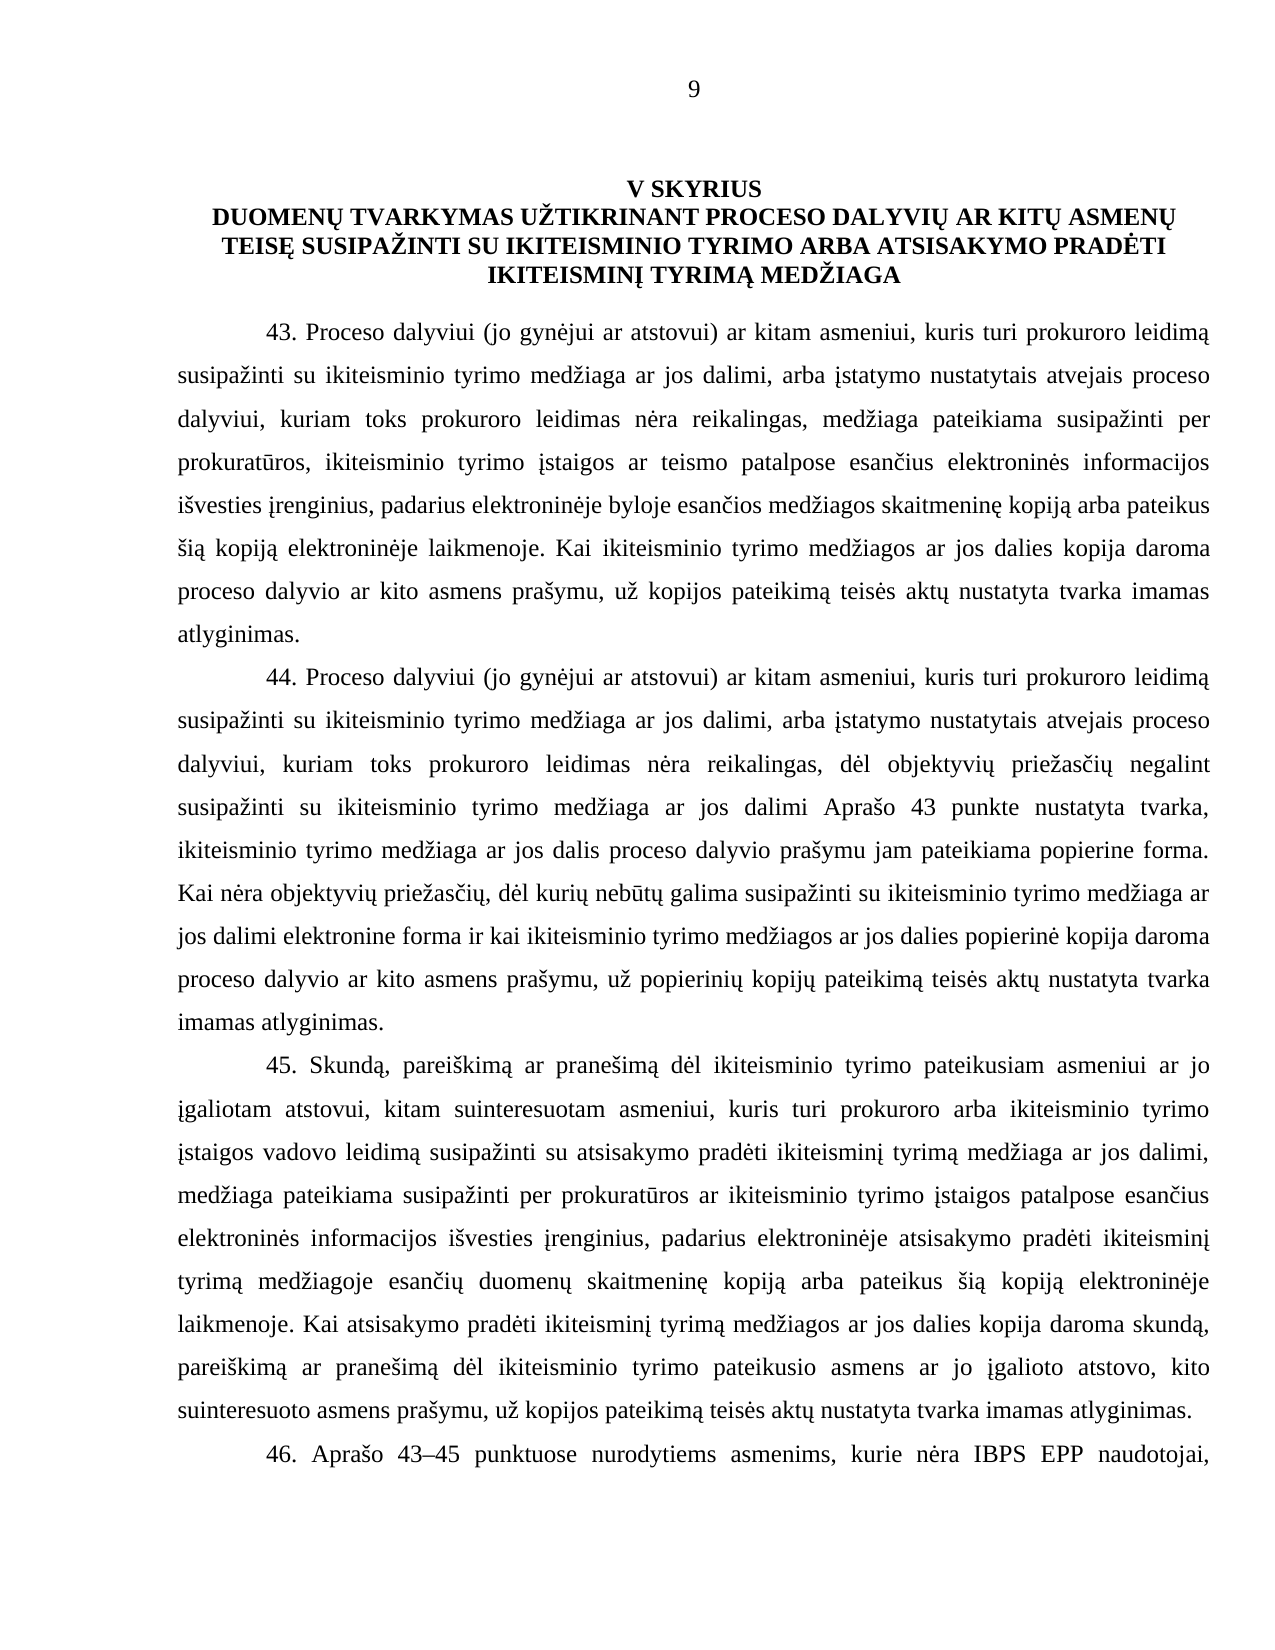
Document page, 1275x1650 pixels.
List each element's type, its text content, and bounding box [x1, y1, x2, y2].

text 46. Aprašo 43–45 punktuose nurodytiems asmenims, kurie nėra IBPS EPP naudotojai, [177, 1439, 1211, 1467]
text DUOMENŲ TVARKYMAS UŽTIKRINANT PROCESO DALYVIŲ AR KITŲ ASMENŲ TEISĘ SUSIPAŽINTI SU IKITEISMINIO TYRIMO ARBA ATSISAKYMO PRADĖTI IKITEISMINĮ TYRIMĄ MEDŽIAGA [177, 202, 1211, 289]
text 43. Proceso dalyviui (jo gynėjui ar atstovui) ar kitam asmeniui, kuris turi prokuroro leidimą susipažinti su ikiteisminio tyrimo medžiaga ar jos dalimi, arba įstatymo nustatytais atvejais proceso dalyviui, kuriam toks prokuroro leidimas nėra reikalingas, medžiaga pateikiama susipažinti per prokuratūros, ikiteisminio tyrimo įstaigos ar teismo patalpose esančius elektroninės informacijos išvesties įrenginius, padarius elektroninėje byloje esančios medžiagos skaitmeninę kopiją arba pateikus šią kopiją elektroninėje laikmenoje. Kai ikiteisminio tyrimo medžiagos ar jos dalies kopija daroma proceso dalyvio ar kito asmens prašymu, už kopijos pateikimą teisės aktų nustatyta tvarka imamas atlyginimas. [177, 317, 1211, 648]
text 45. Skundą, pareiškimą ar pranešimą dėl ikiteisminio tyrimo pateikusiam asmeniui ar jo įgaliotam atstovui, kitam suinteresuotam asmeniui, kuris turi prokuroro arba ikiteisminio tyrimo įstaigos vadovo leidimą susipažinti su atsisakymo pradėti ikiteisminį tyrimą medžiaga ar jos dalimi, medžiaga pateikiama susipažinti per prokuratūros ar ikiteisminio tyrimo įstaigos patalpose esančius elektroninės informacijos išvesties įrenginius, padarius elektroninėje atsisakymo pradėti ikiteisminį tyrimą medžiagoje esančių duomenų skaitmeninę kopiją arba pateikus šią kopiją elektroninėje laikmenoje. Kai atsisakymo pradėti ikiteisminį tyrimą medžiagos ar jos dalies kopija daroma skundą, pareiškimą ar pranešimą dėl ikiteisminio tyrimo pateikusio asmens ar jo įgalioto atstovo, kito suinteresuoto asmens prašymu, už kopijos pateikimą teisės aktų nustatyta tvarka imamas atlyginimas. [177, 1051, 1211, 1424]
text 44. Proceso dalyviui (jo gynėjui ar atstovui) ar kitam asmeniui, kuris turi prokuroro leidimą susipažinti su ikiteisminio tyrimo medžiaga ar jos dalimi, arba įstatymo nustatytais atvejais proceso dalyviui, kuriam toks prokuroro leidimas nėra reikalingas, dėl objektyvių priežasčių negalint susipažinti su ikiteisminio tyrimo medžiaga ar jos dalimi Aprašo 43 punkte nustatyta tvarka, ikiteisminio tyrimo medžiaga ar jos dalis proceso dalyvio prašymu jam pateikiama popierine forma. Kai nėra objektyvių priežasčių, dėl kurių nebūtų galima susipažinti su ikiteisminio tyrimo medžiaga ar jos dalimi elektronine forma ir kai ikiteisminio tyrimo medžiagos ar jos dalies popierinė kopija daroma proceso dalyvio ar kito asmens prašymu, už popierinių kopijų pateikimą teisės aktų nustatyta tvarka imamas atlyginimas. [177, 662, 1211, 1036]
text V SKYRIUS [177, 174, 1211, 202]
